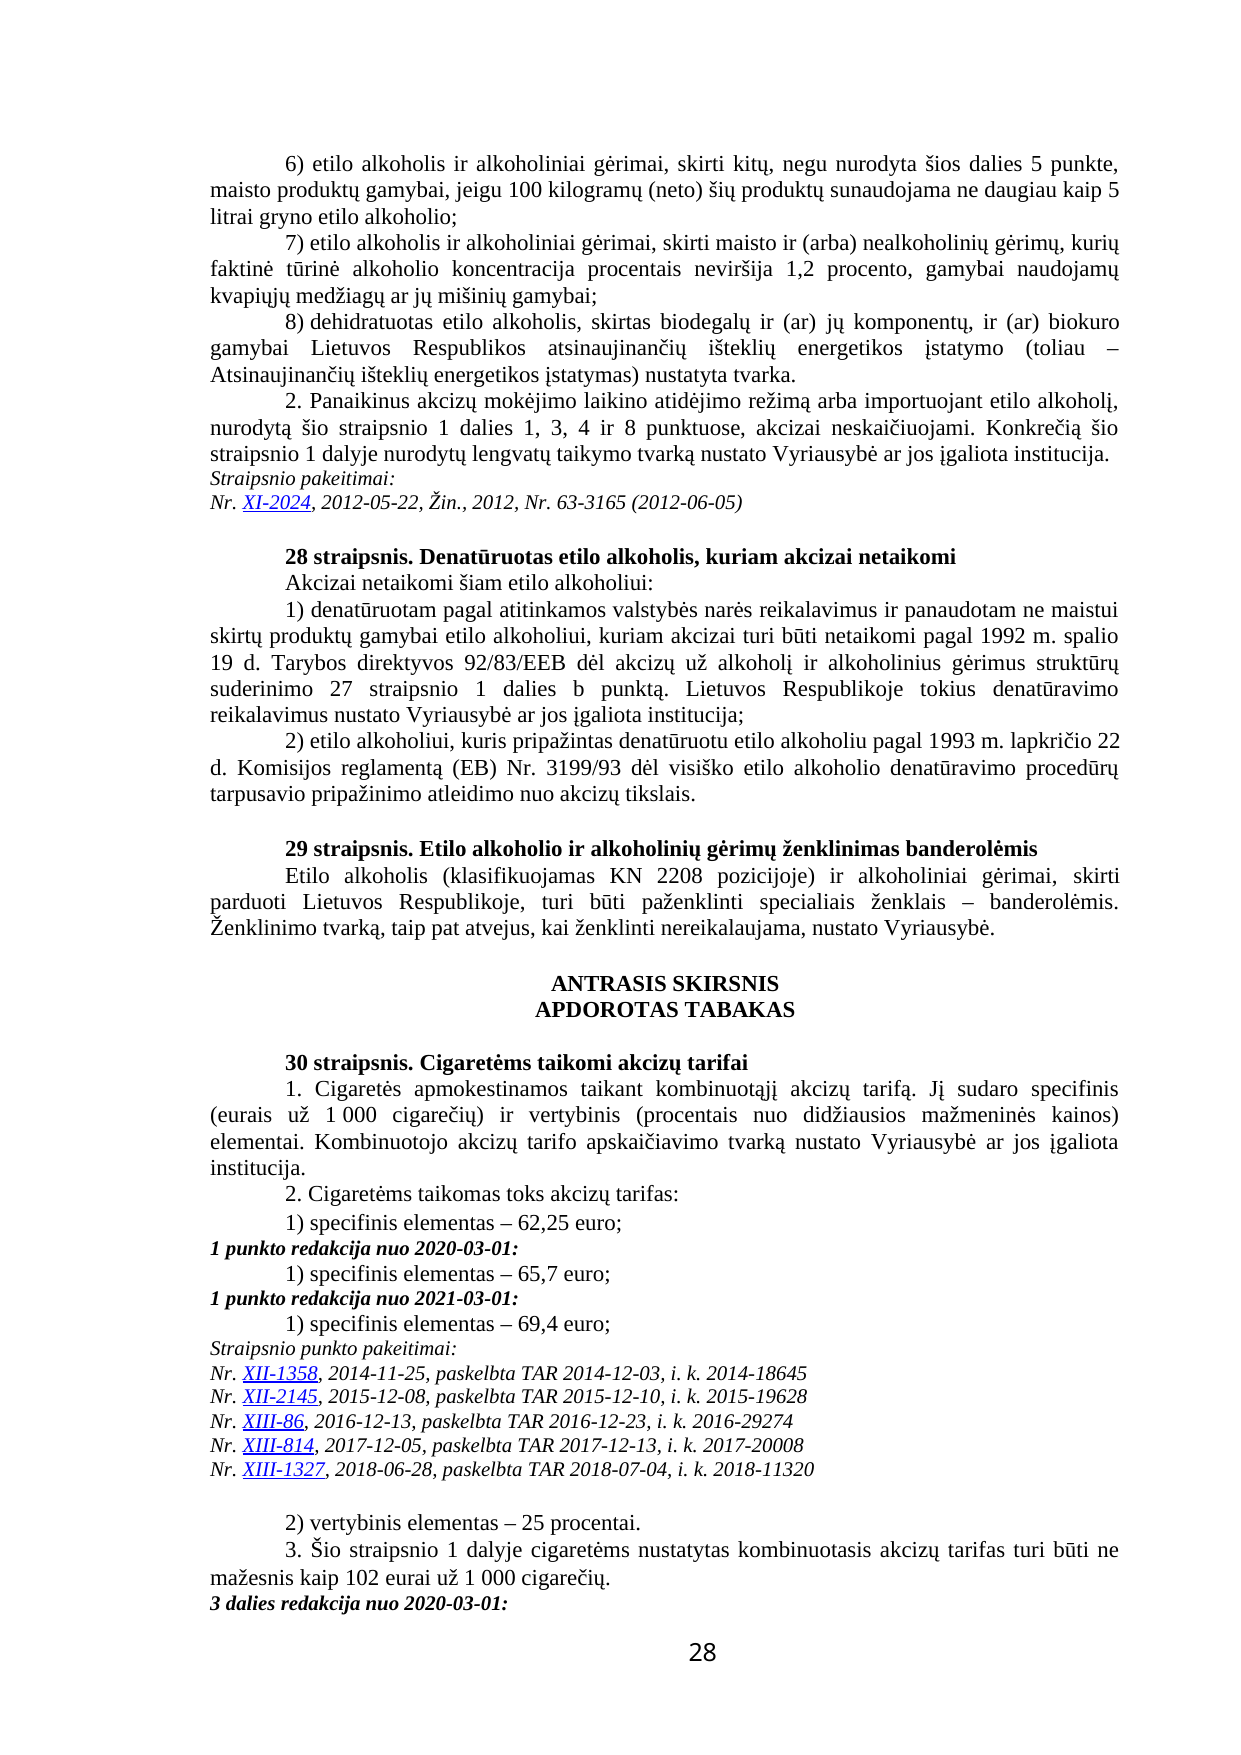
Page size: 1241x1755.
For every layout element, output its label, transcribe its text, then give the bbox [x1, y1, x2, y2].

text 3 dalies redakcija nuo 2020-03-01: [210, 1591, 1120, 1615]
text Nr. XIII-86, 2016-12-13, paskelbta TAR 2016-12-23, i. k. 2016-29274 [210, 1408, 1120, 1433]
text Nr. XIII-814, 2017-12-05, paskelbta TAR 2017-12-13, i. k. 2017-20008 [210, 1433, 1120, 1457]
text Nr. XII-2145, 2015-12-08, paskelbta TAR 2015-12-10, i. k. 2015-19628 [210, 1384, 1120, 1408]
text 29 straipsnis. Etilo alkoholio ir alkoholinių gėrimų ženklinimas banderolėmis [210, 835, 1120, 862]
text Nr. XI-2024, 2012-05-22, Žin., 2012, Nr. 63-3165 (2012-06-05) [210, 490, 1120, 514]
text Straipsnio pakeitimai: [210, 466, 1120, 490]
text 2) etilo alkoholiui, kuris pripažintas denatūruotu etilo alkoholiu pagal 1993 m. lapkričio 22 d. Komisijos reglamentą (EB) Nr. 3199/93 dėl visiško etilo alkoholio denatūravimo procedūrų tarpusavio pripažinimo atleidimo nuo akcizų tikslais. [210, 728, 1120, 807]
text Nr. XIII-1327, 2018-06-28, paskelbta TAR 2018-07-04, i. k. 2018-11320 [210, 1457, 1120, 1481]
subtitle APDOROTAS TABAKAS [210, 996, 1120, 1022]
text 28 straipsnis. Denatūruotas etilo alkoholis, kuriam akcizai netaikomi [210, 543, 1120, 569]
text 1) specifinis elementas – 65,7 euro; [210, 1259, 1120, 1286]
text 6) etilo alkoholis ir alkoholiniai gėrimai, skirti kitų, negu nurodyta šios dalies 5 punkte, maisto produktų gamybai, jeigu 100 kilogramų (neto) šių produktų sunaudojama ne daugiau kaip 5 litrai gryno etilo alkoholio; [210, 150, 1120, 229]
text 1) specifinis elementas – 62,25 euro; [210, 1207, 1120, 1236]
text 2. Cigaretėms taikomas toks akcizų tarifas: [210, 1180, 1120, 1207]
text Etilo alkoholis (klasifikuojamas KN 2208 pozicijoje) ir alkoholiniai gėrimai, skirti parduoti Lietuvos Respublikoje, turi būti paženklinti specialiais ženklais – banderolėmis. Ženklinimo tvarką, taip pat atvejus, kai ženklinti nereikalaujama, nustato Vyriausybė. [210, 862, 1120, 941]
text ANTRASIS SKIRSNIS [210, 969, 1120, 996]
text 2) vertybinis elementas – 25 procentai. [210, 1509, 1120, 1536]
text 2. Panaikinus akcizų mokėjimo laikino atidėjimo režimą arba importuojant etilo alkoholį, nurodytą šio straipsnio 1 dalies 1, 3, 4 ir 8 punktuose, akcizai neskaičiuojami. Konkrečią šio straipsnio 1 dalyje nurodytų lengvatų taikymo tvarką nustato Vyriausybė ar jos įgaliota institucija. [210, 387, 1120, 466]
text 1. Cigaretės apmokestinamos taikant kombinuotąjį akcizų tarifą. Jį sudaro specifinis (eurais už 1 000 cigarečių) ir vertybinis (procentais nuo didžiausios mažmeninės kainos) elementai. Kombinuotojo akcizų tarifo apskaičiavimo tvarką nustato Vyriausybė ar jos įgaliota institucija. [210, 1075, 1120, 1180]
text 1 punkto redakcija nuo 2020-03-01: [210, 1236, 1120, 1259]
text Straipsnio punkto pakeitimai: [210, 1336, 1120, 1360]
text 1) specifinis elementas – 69,4 euro; [210, 1310, 1120, 1336]
text 1 punkto redakcija nuo 2021-03-01: [210, 1286, 1120, 1310]
text 8) dehidratuotas etilo alkoholis, skirtas biodegalų ir (ar) jų komponentų, ir (ar) biokuro gamybai Lietuvos Respublikos atsinaujinančių išteklių energetikos įstatymo (toliau – Atsinaujinančių išteklių energetikos įstatymas) nustatyta tvarka. [210, 308, 1120, 387]
text Akcizai netaikomi šiam etilo alkoholiui: [210, 569, 1120, 596]
text 30 straipsnis. Cigaretėms taikomi akcizų tarifai [210, 1049, 1120, 1075]
text 1) denatūruotam pagal atitinkamos valstybės narės reikalavimus ir panaudotam ne maistui skirtų produktų gamybai etilo alkoholiui, kuriam akcizai turi būti netaikomi pagal 1992 m. spalio 19 d. Tarybos direktyvos 92/83/EEB dėl akcizų už alkoholį ir alkoholinius gėrimus struktūrų suderinimo 27 straipsnio 1 dalies b punktą. Lietuvos Respublikoje tokius denatūravimo reikalavimus nustato Vyriausybė ar jos įgaliota institucija; [210, 596, 1120, 728]
text Nr. XII-1358, 2014-11-25, paskelbta TAR 2014-12-03, i. k. 2014-18645 [210, 1360, 1120, 1384]
text 7) etilo alkoholis ir alkoholiniai gėrimai, skirti maisto ir (arba) nealkoholinių gėrimų, kurių faktinė tūrinė alkoholio koncentracija procentais neviršija 1,2 procento, gamybai naudojamų kvapiųjų medžiagų ar jų mišinių gamybai; [210, 229, 1120, 308]
text 3. Šio straipsnio 1 dalyje cigaretėms nustatytas kombinuotasis akcizų tarifas turi būti ne mažesnis kaip 102 eurai už 1 000 cigarečių. [210, 1536, 1120, 1591]
